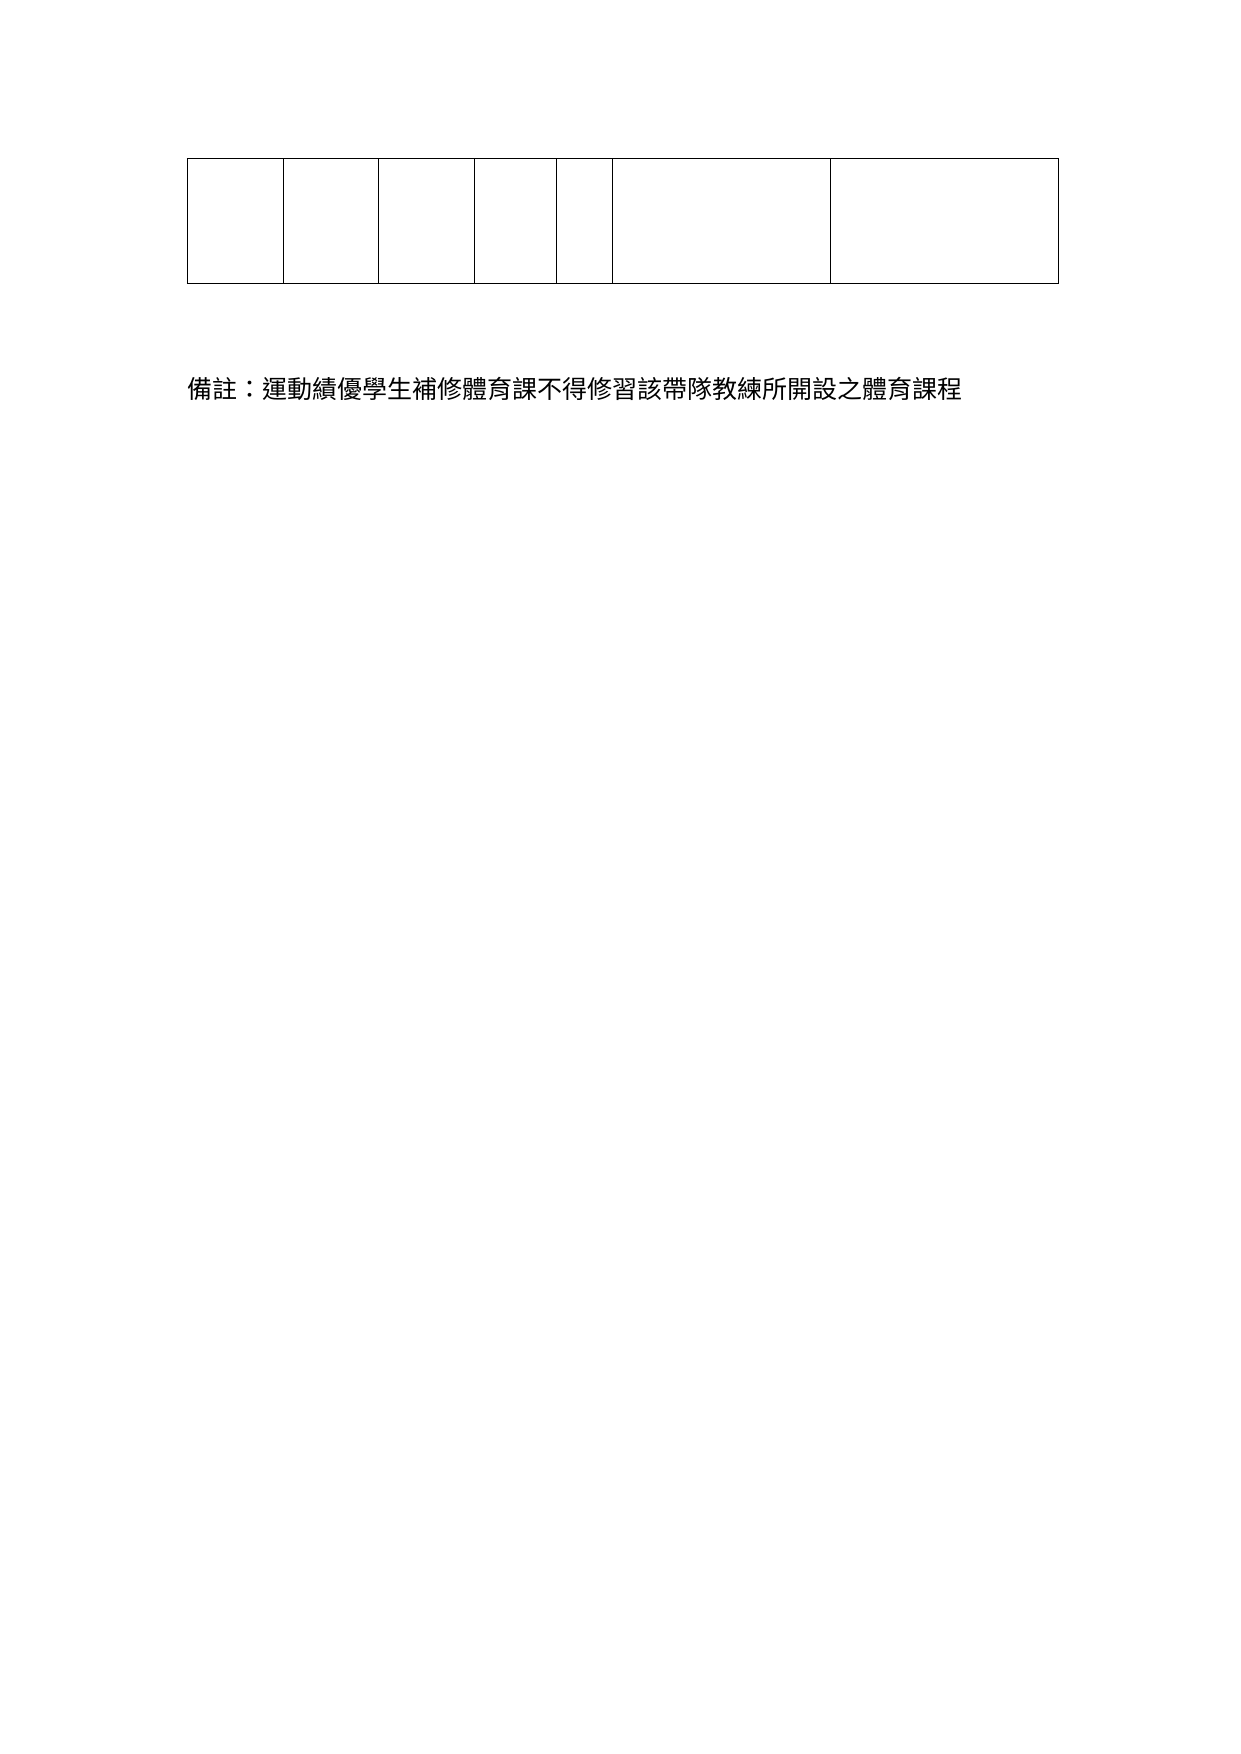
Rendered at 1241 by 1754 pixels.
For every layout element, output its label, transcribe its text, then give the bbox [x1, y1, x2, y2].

table_cell [475, 159, 556, 283]
table_cell [831, 159, 1058, 283]
table_cell [613, 159, 830, 283]
table_cell [188, 159, 283, 283]
table_cell [284, 159, 378, 283]
table_cell [557, 159, 612, 283]
table_cell [379, 159, 474, 283]
text 備註：運動績優學生補修體育課不得修習該帶隊教練所開設之體育課程 [187, 346, 1053, 408]
